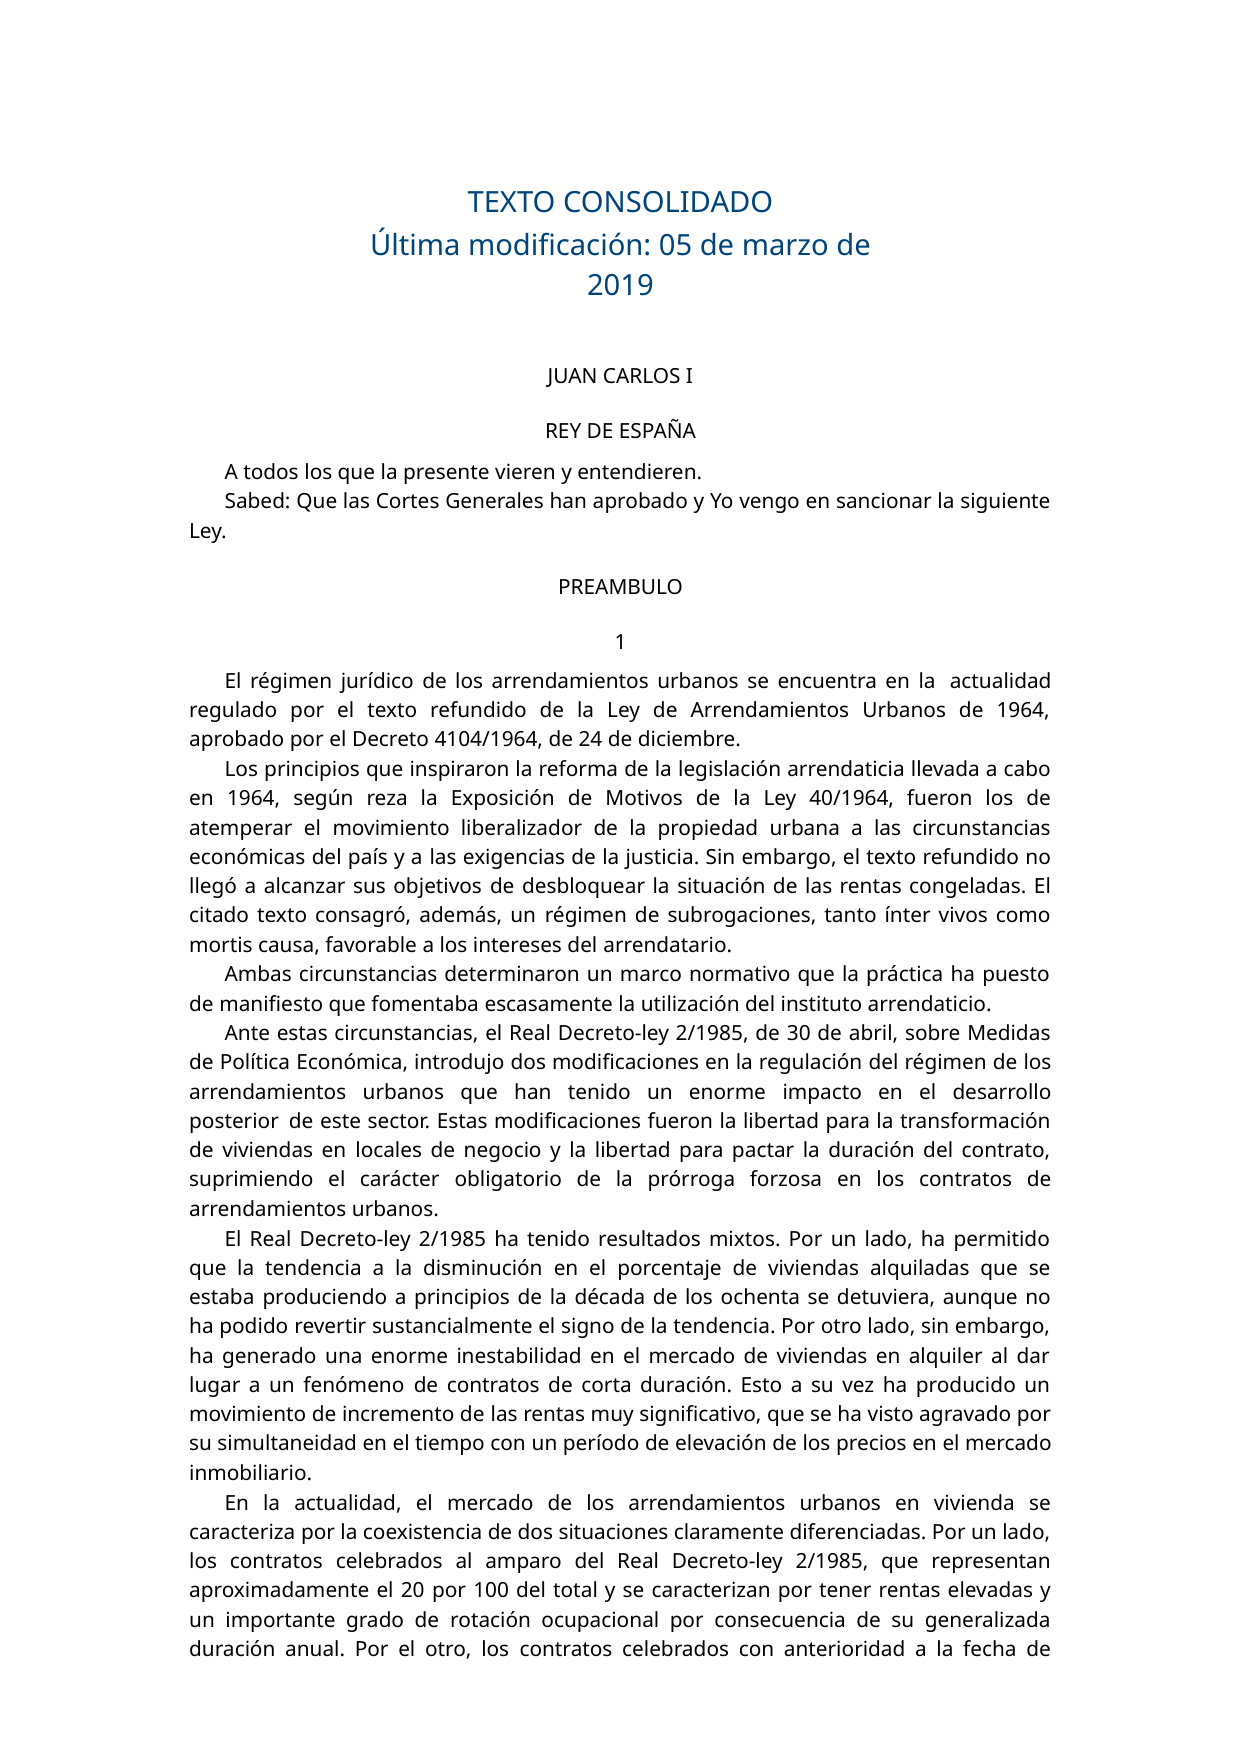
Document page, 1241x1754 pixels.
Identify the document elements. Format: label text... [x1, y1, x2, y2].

text A todos los que la presente vieren y entendieren. [224, 457, 1184, 485]
text Ante estas circunstancias, el Real Decreto-ley 2/1985, de 30 de abril, sobre Medidas de Política Económica, introdujo dos modificaciones en la regulación del régimen de los arrendamientos urbanos que han tenido un enorme impacto en el desarrollo posterior de este sector. Estas modificaciones fueron la libertad para la transformación de viviendas en locales de negocio y la libertad para pactar la duración del contrato, suprimiendo el carácter obligatorio de la prórroga forzosa en los contratos de arrendamientos urbanos. [189, 1018, 1052, 1222]
text Ambas circunstancias determinaron un marco normativo que la práctica ha puesto de manifiesto que fomentaba escasamente la utilización del instituto arrendaticio. [189, 959, 1051, 1017]
text En la actualidad, el mercado de los arrendamientos urbanos en vivienda se caracteriza por la coexistencia de dos situaciones claramente diferenciadas. Por un lado, los contratos celebrados al amparo del Real Decreto-ley 2/1985, que representan aproximadamente el 20 por 100 del total y se caracterizan por tener rentas elevadas y un importante grado de rotación ocupacional por consecuencia de su generalizada duración anual. Por el otro, los contratos celebrados con anterioridad a la fecha de [189, 1488, 1051, 1663]
text El régimen jurídico de los arrendamientos urbanos se encuentra en la actualidad regulado por el texto refundido de la Ley de Arrendamientos Urbanos de 1964, aprobado por el Decreto 4104/1964, de 24 de diciembre. [189, 666, 1051, 753]
text PREAMBULO 1 [554, 551, 686, 660]
text Sabed: Que las Cortes Generales han aprobado y Yo vengo en sancionar la siguiente Ley. [189, 486, 1051, 544]
text El Real Decreto-ley 2/1985 ha tenido resultados mixtos. Por un lado, ha permitido que la tendencia a la disminución en el porcentaje de viviendas alquiladas que se estaba produciendo a principios de la década de los ochenta se detuviera, aunque no ha podido revertir sustancialmente el signo de la tendencia. Por otro lado, sin embargo, ha generado una enorme inestabilidad en el mercado de viviendas en alquiler al dar lugar a un fenómeno de contratos de corta duración. Esto a su vez ha producido un movimiento de incremento de las rentas muy significativo, que se ha visto agravado por su simultaneidad en el tiempo con un período de elevación de los precios en el mercado inmobiliario. [189, 1224, 1051, 1486]
subtitle Última modificación: 05 de marzo de 2019 [347, 224, 894, 304]
text JUAN CARLOS I REY DE ESPAÑA [537, 336, 703, 444]
text TEXTO CONSOLIDADO [396, 181, 844, 221]
text Los principios que inspiraron la reforma de la legislación arrendaticia llevada a cabo en 1964, según reza la Exposición de Motivos de la Ley 40/1964, fueron los de atemperar el movimiento liberalizador de la propiedad urbana a las circunstancias económicas del país y a las exigencias de la justicia. Sin embargo, el texto refundido no llegó a alcanzar sus objetivos de desbloquear la situación de las rentas congeladas. El citado texto consagró, además, un régimen de subrogaciones, tanto ínter vivos como mortis causa, favorable a los intereses del arrendatario. [189, 754, 1052, 958]
